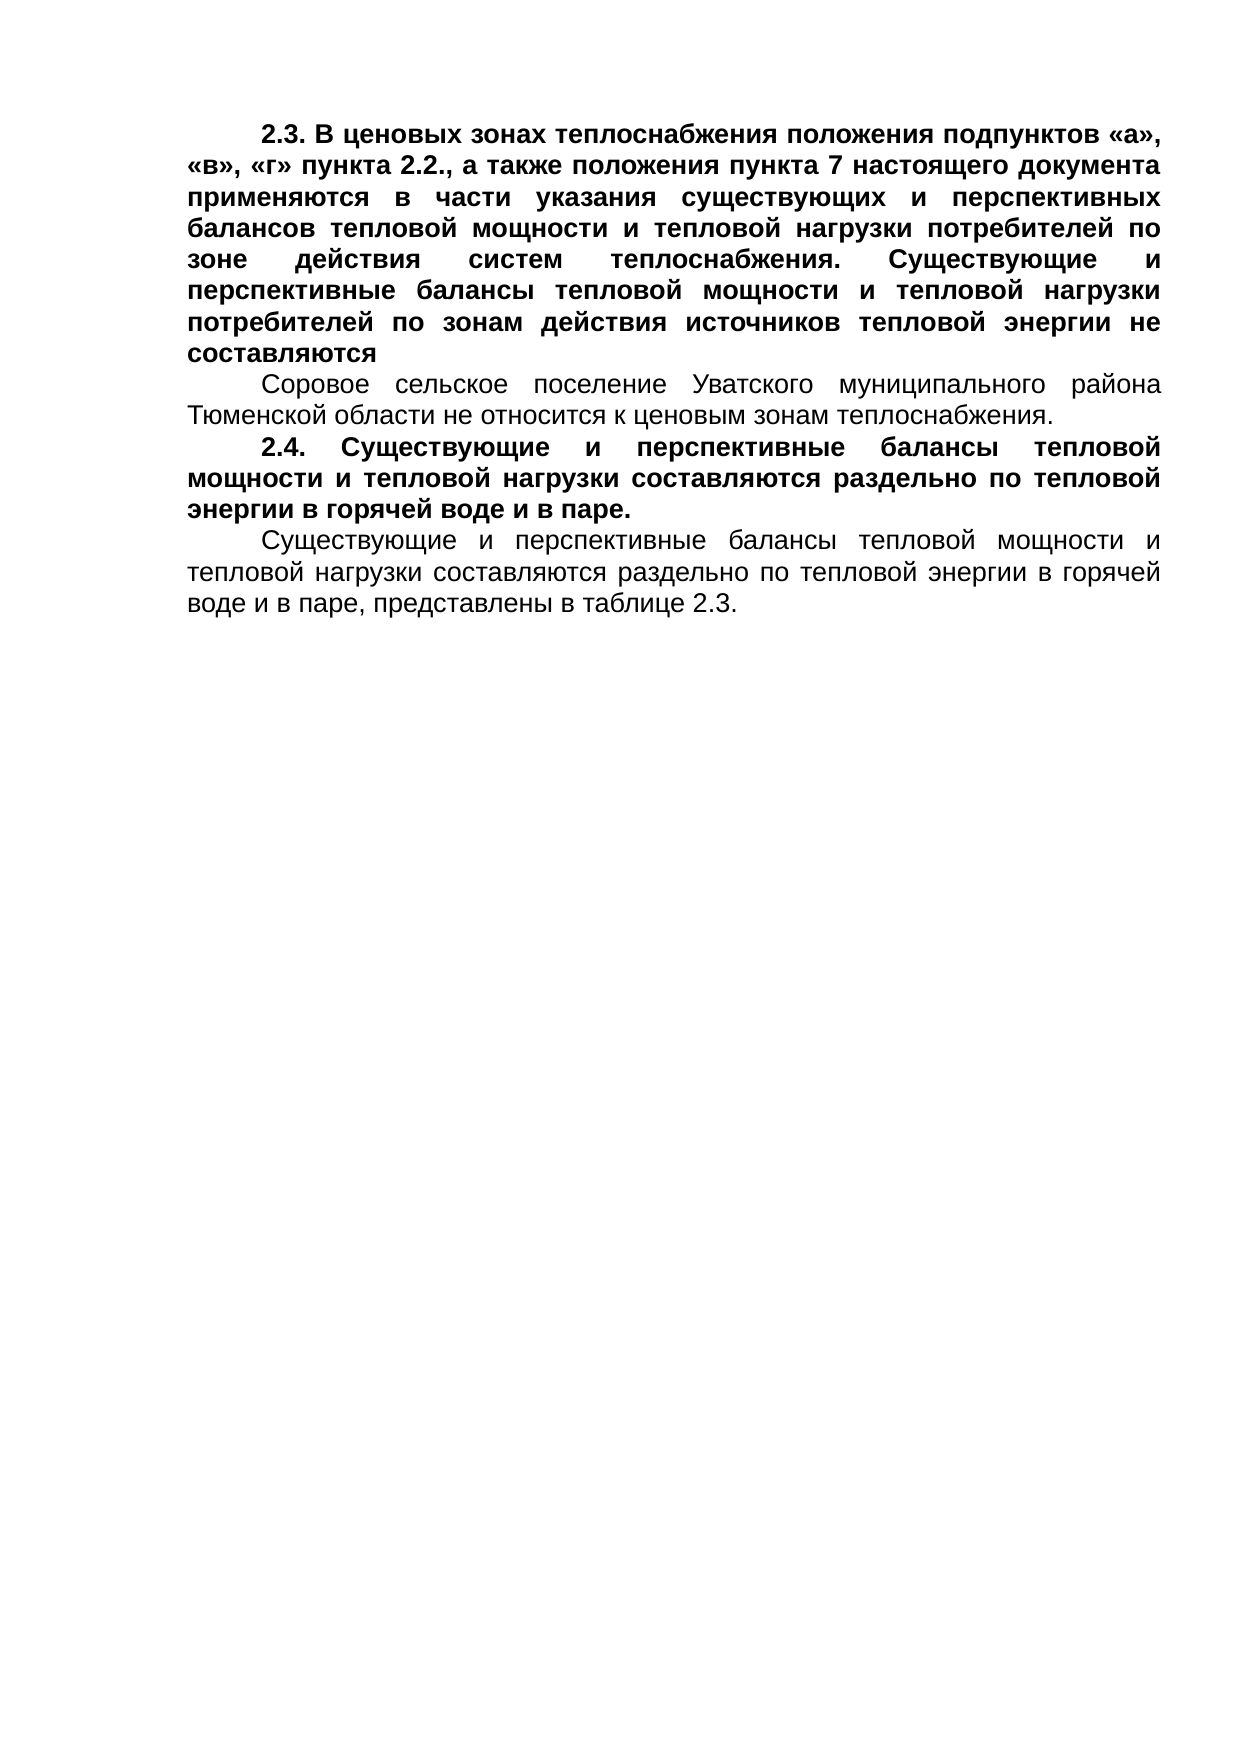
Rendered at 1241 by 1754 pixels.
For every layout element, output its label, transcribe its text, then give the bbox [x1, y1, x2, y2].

text Существующие и перспективные балансы тепловой мощности и тепловой нагрузки составляются раздельно по тепловой энергии в горячей воде и в паре, представлены в таблице 2.3. [187, 524, 1162, 618]
text Соровое сельское поселение Уватского муниципального района Тюменской области не относится к ценовым зонам теплоснабжения. [187, 368, 1162, 431]
subtitle 2.4. Существующие и перспективные балансы тепловой мощности и тепловой нагрузки составляются раздельно по тепловой энергии в горячей воде и в паре. [187, 431, 1162, 524]
subtitle 2.3. В ценовых зонах теплоснабжения положения подпунктов «а», «в», «г» пункта 2.2., а также положения пункта 7 настоящего документа применяются в части указания существующих и перспективных балансов тепловой мощности и тепловой нагрузки потребителей по зоне действия систем теплоснабжения. Существующие и перспективные балансы тепловой мощности и тепловой нагрузки потребителей по зонам действия источников тепловой энергии не составляются [187, 118, 1162, 368]
